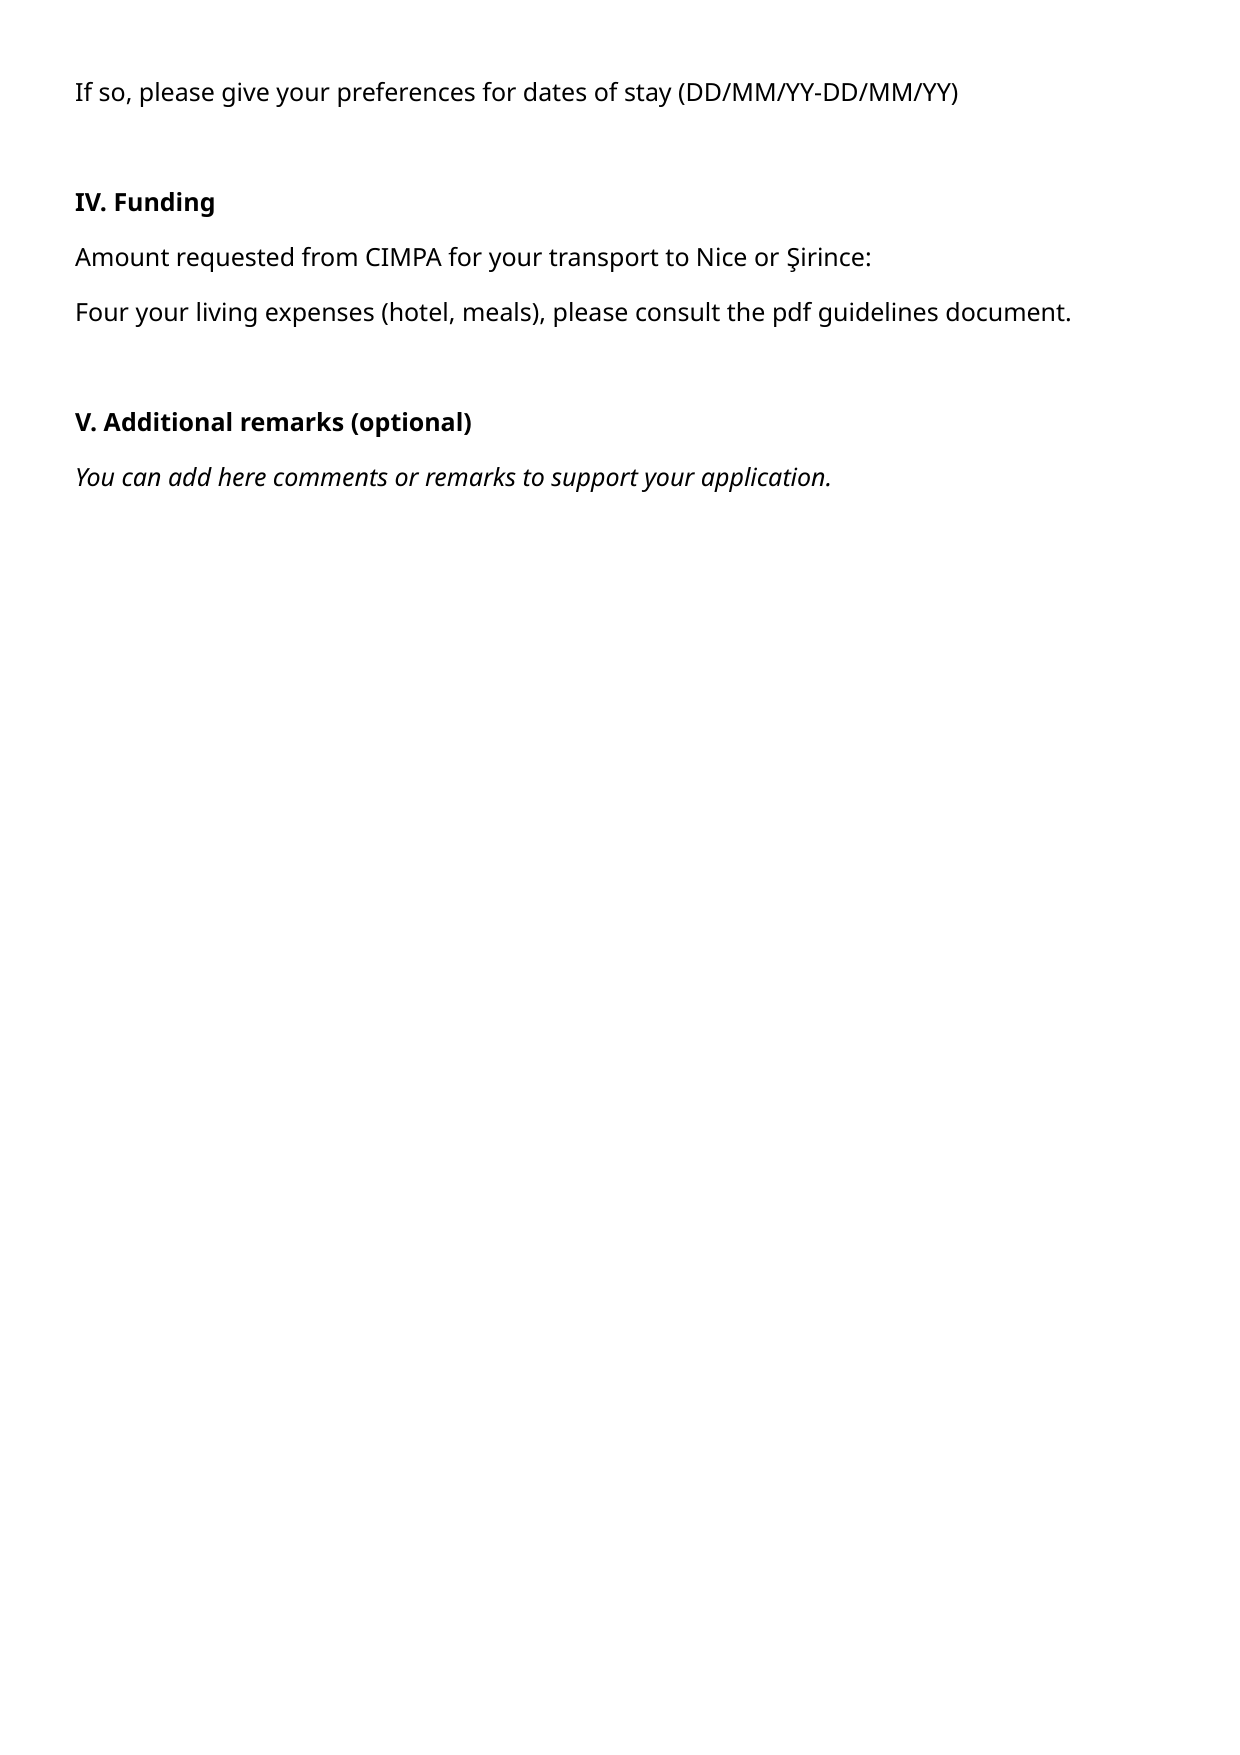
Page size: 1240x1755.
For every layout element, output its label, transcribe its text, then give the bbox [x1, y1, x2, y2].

text Amount requested from CIMPA for your transport to Nice or Şirince: [75, 240, 1164, 274]
text Four your living expenses (hotel, meals), please consult the pdf guidelines document. [75, 294, 1164, 329]
text If so, please give your preferences for dates of stay (DD/MM/YY-DD/MM/YY) [75, 75, 1164, 109]
text IV. Funding [75, 185, 1164, 219]
text You can add here comments or remarks to support your application. [75, 459, 1164, 493]
text V. Additional remarks (optional) [75, 404, 1164, 438]
